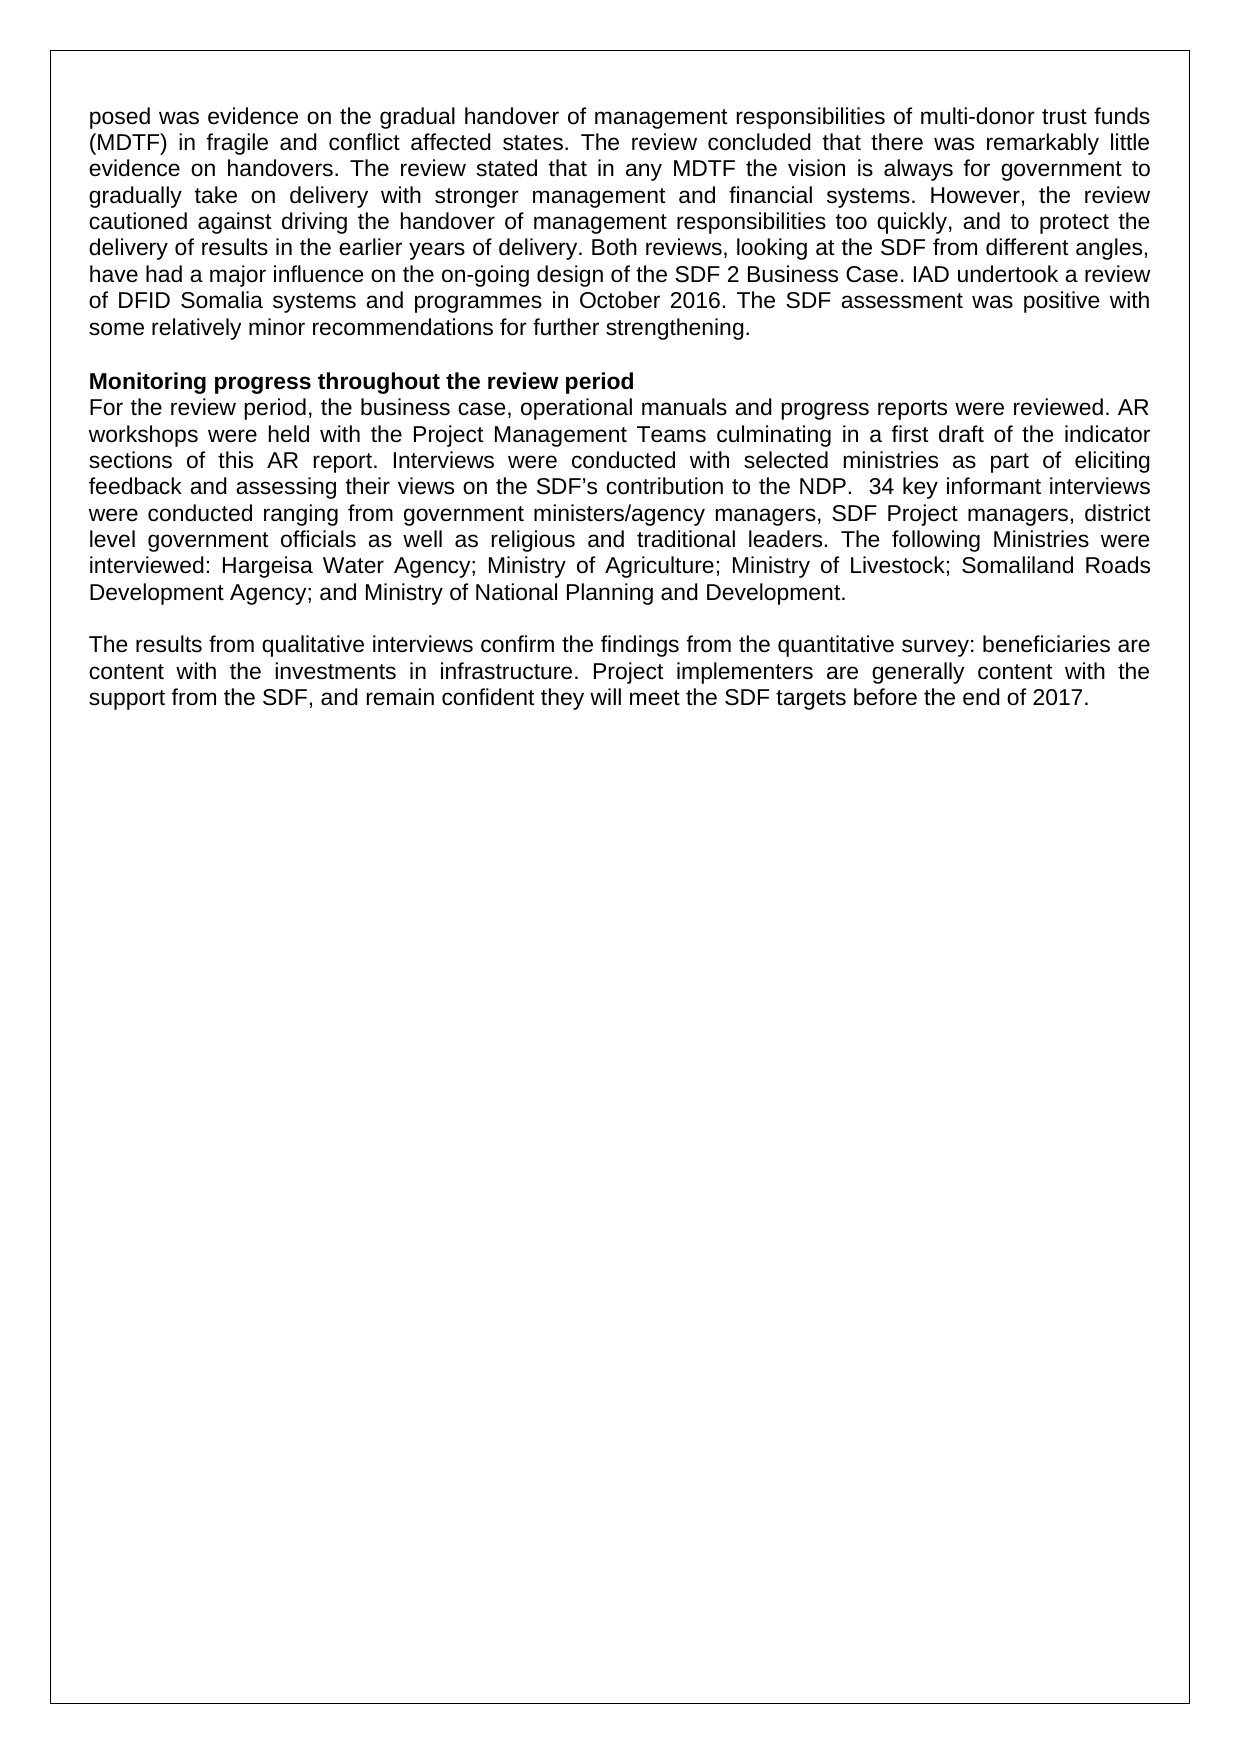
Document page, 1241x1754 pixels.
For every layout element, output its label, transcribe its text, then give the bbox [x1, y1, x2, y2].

text Monitoring progress throughout the review period [89, 368, 842, 394]
text posed was evidence on the gradual handover of management responsibilities of multi-donor trust funds (MDTF) in fragile and conflict affected states. The review concluded that there was remarkably little evidence on handovers. The review stated that in any MDTF the vision is always for government to gradually take on delivery with stronger management and financial systems. However, the review cautioned against driving the handover of management responsibilities too quickly, and to protect the delivery of results in the earlier years of delivery. Both reviews, looking at the SDF from different angles, have had a major influence on the on-going design of the SDF 2 Business Case. IAD undertook a review of DFID Somalia systems and programmes in October 2016. The SDF assessment was positive with some relatively minor recommendations for further strengthening. [89, 103, 1152, 340]
text The results from qualitative interviews confirm the findings from the quantitative survey: beneficiaries are content with the investments in infrastructure. Project implementers are generally content with the support from the SDF, and remain confident they will meet the SDF targets before the end of 2017. [89, 631, 1152, 710]
text For the review period, the business case, operational manuals and progress reports were reviewed. AR workshops were held with the Project Management Teams culminating in a first draft of the indicator sections of this AR report. Interviews were conducted with selected ministries as part of eliciting feedback and assessing their views on the SDF’s contribution to the NDP. 34 key informant interviews were conducted ranging from government ministers/agency managers, SDF Project managers, district level government officials as well as religious and traditional leaders. The following Ministries were interviewed: Hargeisa Water Agency; Ministry of Agriculture; Ministry of Livestock; Somaliland Roads Development Agency; and Ministry of National Planning and Development. [89, 394, 1152, 605]
